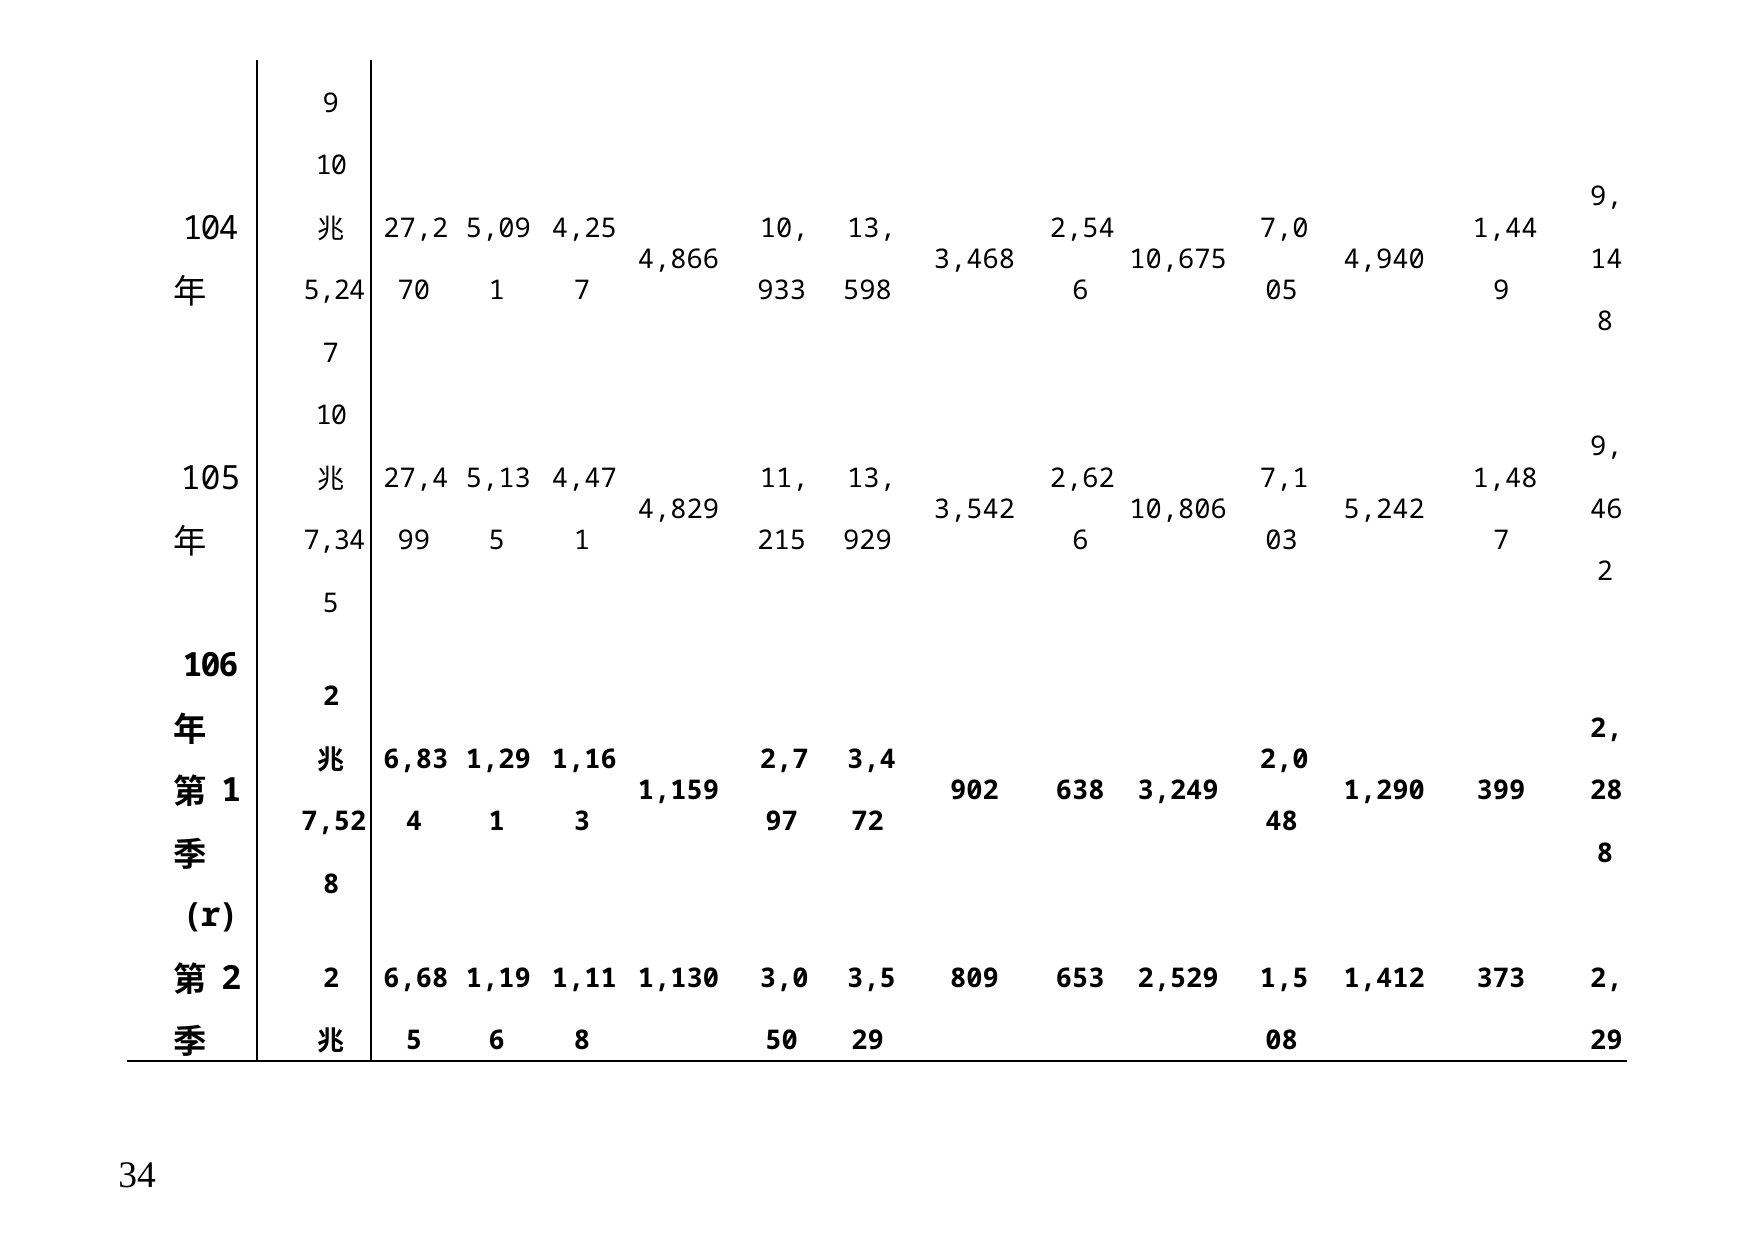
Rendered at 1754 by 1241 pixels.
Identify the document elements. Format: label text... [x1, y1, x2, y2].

table_cell 902 [902, 622, 1033, 935]
table_cell 4,257 [535, 122, 622, 372]
table_cell 10,933 [732, 122, 814, 372]
table_cell 4,829 [622, 372, 732, 622]
table_cell [1232, 60, 1314, 122]
table_cell 2,29 [1544, 935, 1627, 1060]
table_cell 3,249 [1119, 622, 1232, 935]
table_cell [902, 60, 1033, 122]
table_cell [1544, 60, 1627, 122]
table_cell [535, 60, 622, 122]
table_cell 3,472 [814, 622, 902, 935]
table_cell 3,468 [902, 122, 1033, 372]
table_cell 4,940 [1314, 122, 1435, 372]
table_cell 1,163 [535, 622, 622, 935]
table_cell 5,135 [453, 372, 535, 622]
table_cell 2,797 [732, 622, 814, 935]
table_cell 1,290 [1314, 622, 1435, 935]
table_cell [1033, 60, 1119, 122]
table_cell 1,130 [622, 935, 732, 1060]
table_cell 9,462 [1544, 372, 1627, 622]
table_cell 13,929 [814, 372, 902, 622]
table_cell 11,215 [732, 372, 814, 622]
table_cell 2,546 [1033, 122, 1119, 372]
table_cell 3,542 [902, 372, 1033, 622]
table_cell [622, 60, 732, 122]
table_cell 2兆 [258, 935, 370, 1060]
table_cell [814, 60, 902, 122]
table_cell 4,866 [622, 122, 732, 372]
table_cell [127, 60, 256, 122]
table_cell [1314, 60, 1435, 122]
table_cell 27,499 [372, 372, 453, 622]
table_cell 6,685 [372, 935, 453, 1060]
table_cell 4,471 [535, 372, 622, 622]
table_cell [732, 60, 814, 122]
table_cell 7,005 [1232, 122, 1314, 372]
table_cell 106年 第1季(r) [127, 622, 256, 935]
table_cell 2兆7,528 [258, 622, 370, 935]
table_cell 638 [1033, 622, 1119, 935]
table_cell 10兆5,247 [258, 122, 370, 372]
table_cell [453, 60, 535, 122]
table_cell 2,626 [1033, 372, 1119, 622]
table_cell 13,598 [814, 122, 902, 372]
table_cell 10,675 [1119, 122, 1232, 372]
table_cell 1,508 [1232, 935, 1314, 1060]
table_cell 5,091 [453, 122, 535, 372]
table_cell 2,288 [1544, 622, 1627, 935]
table_cell 104年 [127, 122, 256, 372]
table_cell 653 [1033, 935, 1119, 1060]
table_cell 105年 [127, 372, 256, 622]
table_cell 第2季 [127, 935, 256, 1060]
table_cell 373 [1435, 935, 1544, 1060]
table_cell [372, 60, 453, 122]
table_cell 2,048 [1232, 622, 1314, 935]
table_cell 1,449 [1435, 122, 1544, 372]
table_cell [1119, 60, 1232, 122]
table_cell 3,529 [814, 935, 902, 1060]
table_cell 809 [902, 935, 1033, 1060]
table_cell 1,118 [535, 935, 622, 1060]
table_cell 5,242 [1314, 372, 1435, 622]
table_cell 1,196 [453, 935, 535, 1060]
table_cell 1,291 [453, 622, 535, 935]
table_cell 399 [1435, 622, 1544, 935]
table_cell 10兆7,345 [258, 372, 370, 622]
table_cell 10,806 [1119, 372, 1232, 622]
table_cell 1,159 [622, 622, 732, 935]
table_cell [1435, 60, 1544, 122]
table_cell 1,487 [1435, 372, 1544, 622]
table_cell 27,270 [372, 122, 453, 372]
table_cell 2,529 [1119, 935, 1232, 1060]
table_cell 7,103 [1232, 372, 1314, 622]
table_cell 3,050 [732, 935, 814, 1060]
table_cell 9 [258, 60, 370, 122]
table_cell 9,148 [1544, 122, 1627, 372]
table_cell 1,412 [1314, 935, 1435, 1060]
table_cell 6,834 [372, 622, 453, 935]
